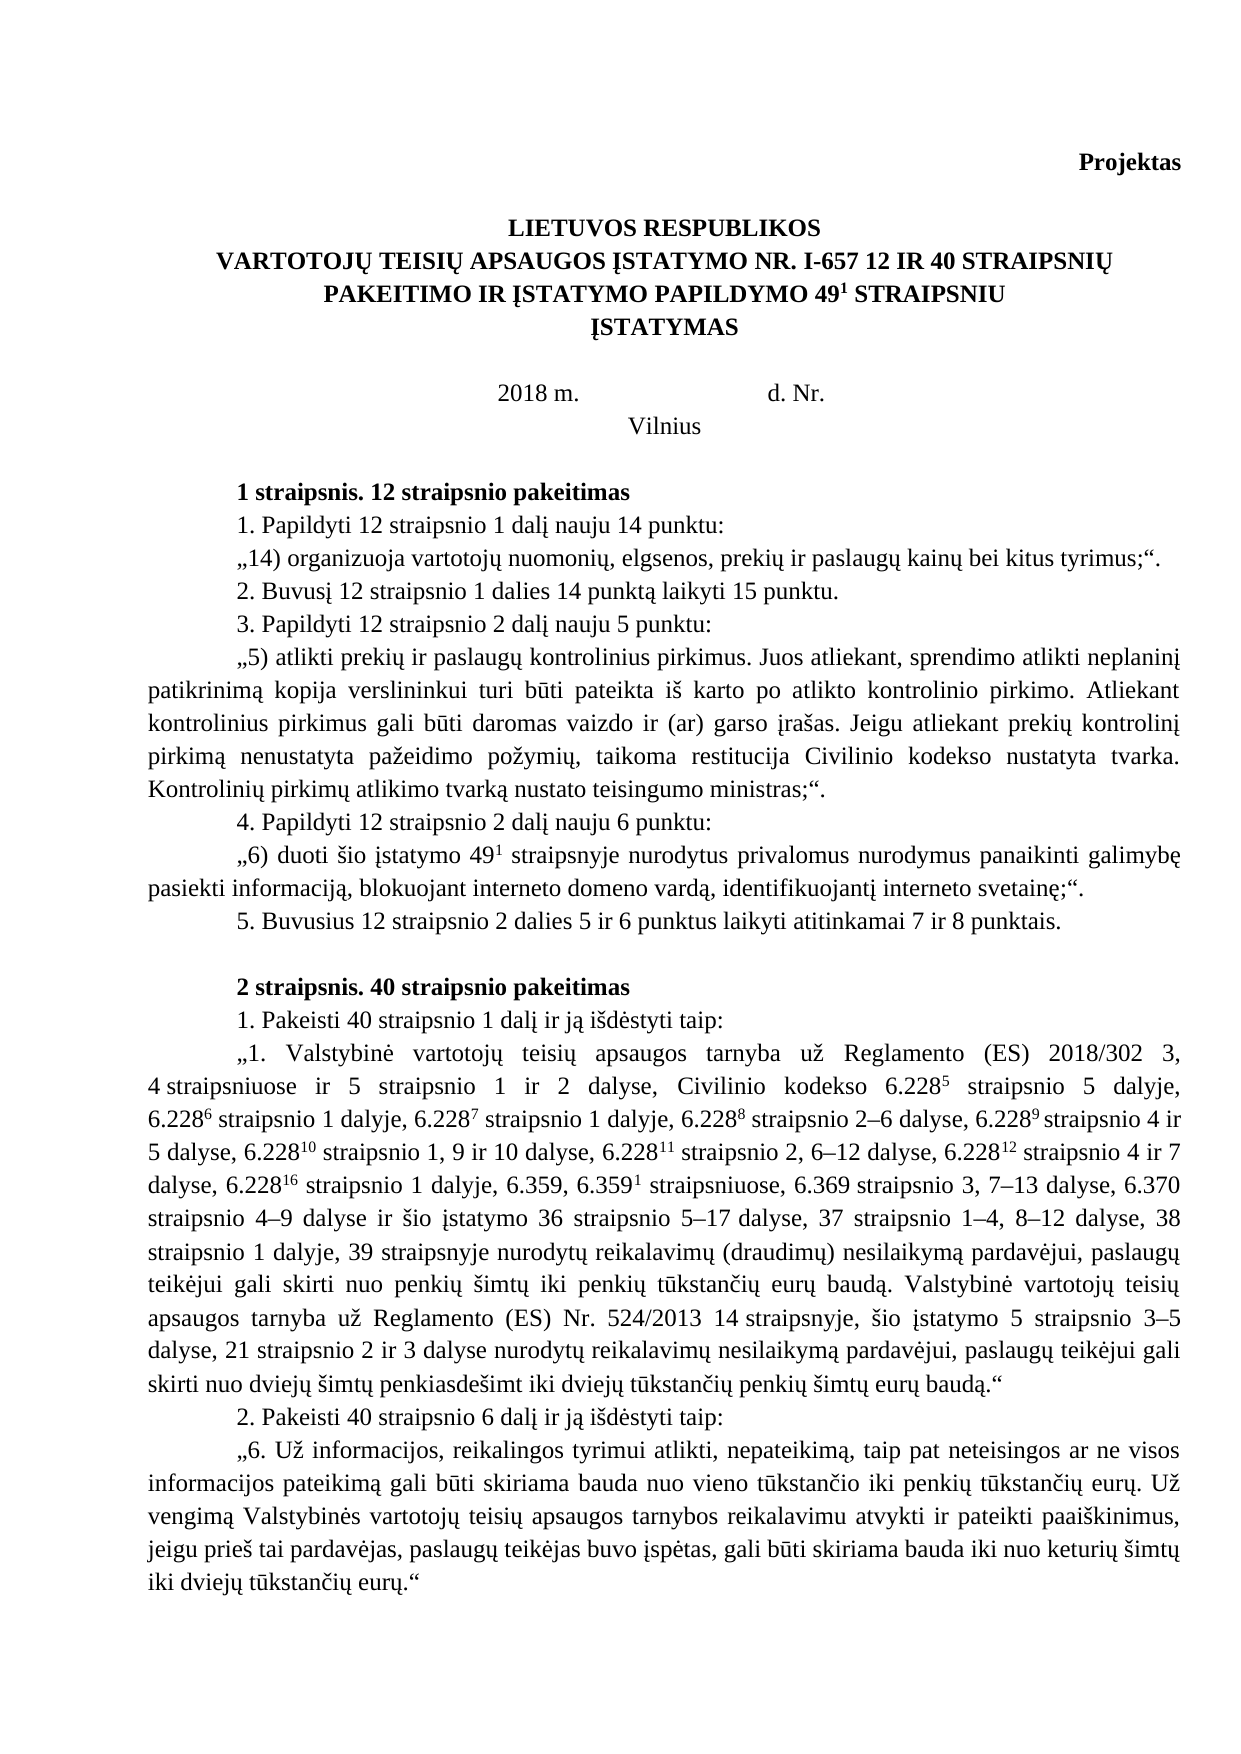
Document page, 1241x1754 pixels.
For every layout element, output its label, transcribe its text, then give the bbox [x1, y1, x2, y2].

text 1. Pakeisti 40 straipsnio 1 dalį ir ją išdėstyti taip: [148, 1005, 1181, 1034]
text „1. Valstybinė vartotojų teisių apsaugos tarnyba už Reglamento (ES) 2018/302 3, 4 straipsniuose ir 5 straipsnio 1 ir 2 dalyse, Civilinio kodekso 6.2285 straipsnio 5 dalyje, 6.2286 straipsnio 1 dalyje, 6.2287 straipsnio 1 dalyje, 6.2288 straipsnio 2–6 dalyse, 6.2289 straipsnio 4 ir 5 dalyse, 6.22810 straipsnio 1, 9 ir 10 dalyse, 6.22811 straipsnio 2, 6–12 dalyse, 6.22812 straipsnio 4 ir 7 dalyse, 6.22816 straipsnio 1 dalyje, 6.359, 6.3591 straipsniuose, 6.369 straipsnio 3, 7–13 dalyse, 6.370 straipsnio 4–9 dalyse ir šio įstatymo 36 straipsnio 5–17 dalyse, 37 straipsnio 1–4, 8–12 dalyse, 38 straipsnio 1 dalyje, 39 straipsnyje nurodytų reikalavimų (draudimų) nesilaikymą pardavėjui, paslaugų teikėjui gali skirti nuo penkių šimtų iki penkių tūkstančių eurų baudą. Valstybinė vartotojų teisių apsaugos tarnyba už Reglamento (ES) Nr. 524/2013 14 straipsnyje, šio įstatymo 5 straipsnio 3–5 dalyse, 21 straipsnio 2 ir 3 dalyse nurodytų reikalavimų nesilaikymą pardavėjui, paslaugų teikėjui gali skirti nuo dviejų šimtų penkiasdešimt iki dviejų tūkstančių penkių šimtų eurų baudą.“ [148, 1038, 1181, 1397]
text Vilnius [148, 411, 1181, 440]
text VARTOTOJŲ TEISIŲ APSAUGOS ĮSTATYMO NR. I-657 12 IR 40 STRAIPSNIŲ PAKEITIMO IR ĮSTATYMO PAPILDYMO 491 STRAIPSNIU [148, 246, 1181, 308]
text 2018 m. d. Nr. [148, 378, 1181, 407]
text 2 straipsnis. 40 straipsnio pakeitimas [148, 972, 1181, 1001]
text 5. Buvusius 12 straipsnio 2 dalies 5 ir 6 punktus laikyti atitinkamai 7 ir 8 punktais. [148, 906, 1181, 935]
text 3. Papildyti 12 straipsnio 2 dalį nauju 5 punktu: [148, 609, 1181, 638]
text ĮSTATYMAS [148, 312, 1181, 341]
text „6) duoti šio įstatymo 491 straipsnyje nurodytus privalomus nurodymus panaikinti galimybę pasiekti informaciją, blokuojant interneto domeno vardą, identifikuojantį interneto svetainę;“. [148, 840, 1181, 902]
text Projektas [148, 147, 1181, 176]
text 2. Buvusį 12 straipsnio 1 dalies 14 punktą laikyti 15 punktu. [148, 576, 1181, 605]
text 1. Papildyti 12 straipsnio 1 dalį nauju 14 punktu: [148, 510, 1181, 539]
text „5) atlikti prekių ir paslaugų kontrolinius pirkimus. Juos atliekant, sprendimo atlikti neplaninį patikrinimą kopija verslininkui turi būti pateikta iš karto po atlikto kontrolinio pirkimo. Atliekant kontrolinius pirkimus gali būti daromas vaizdo ir (ar) garso įrašas. Jeigu atliekant prekių kontrolinį pirkimą nenustatyta pažeidimo požymių, taikoma restitucija Civilinio kodekso nustatyta tvarka. Kontrolinių pirkimų atlikimo tvarką nustato teisingumo ministras;“. [148, 642, 1181, 803]
text 2. Pakeisti 40 straipsnio 6 dalį ir ją išdėstyti taip: [148, 1402, 1181, 1430]
text 1 straipsnis. 12 straipsnio pakeitimas [148, 477, 1181, 506]
text LIETUVOS RESPUBLIKOS [148, 213, 1181, 242]
text „6. Už informacijos, reikalingos tyrimui atlikti, nepateikimą, taip pat neteisingos ar ne visos informacijos pateikimą gali būti skiriama bauda nuo vieno tūkstančio iki penkių tūkstančių eurų. Už vengimą Valstybinės vartotojų teisių apsaugos tarnybos reikalavimu atvykti ir pateikti paaiškinimus, jeigu prieš tai pardavėjas, paslaugų teikėjas buvo įspėtas, gali būti skiriama bauda iki nuo keturių šimtų iki dviejų tūkstančių eurų.“ [148, 1435, 1181, 1596]
text „14) organizuoja vartotojų nuomonių, elgsenos, prekių ir paslaugų kainų bei kitus tyrimus;“. [148, 543, 1181, 572]
text 4. Papildyti 12 straipsnio 2 dalį nauju 6 punktu: [148, 807, 1181, 836]
